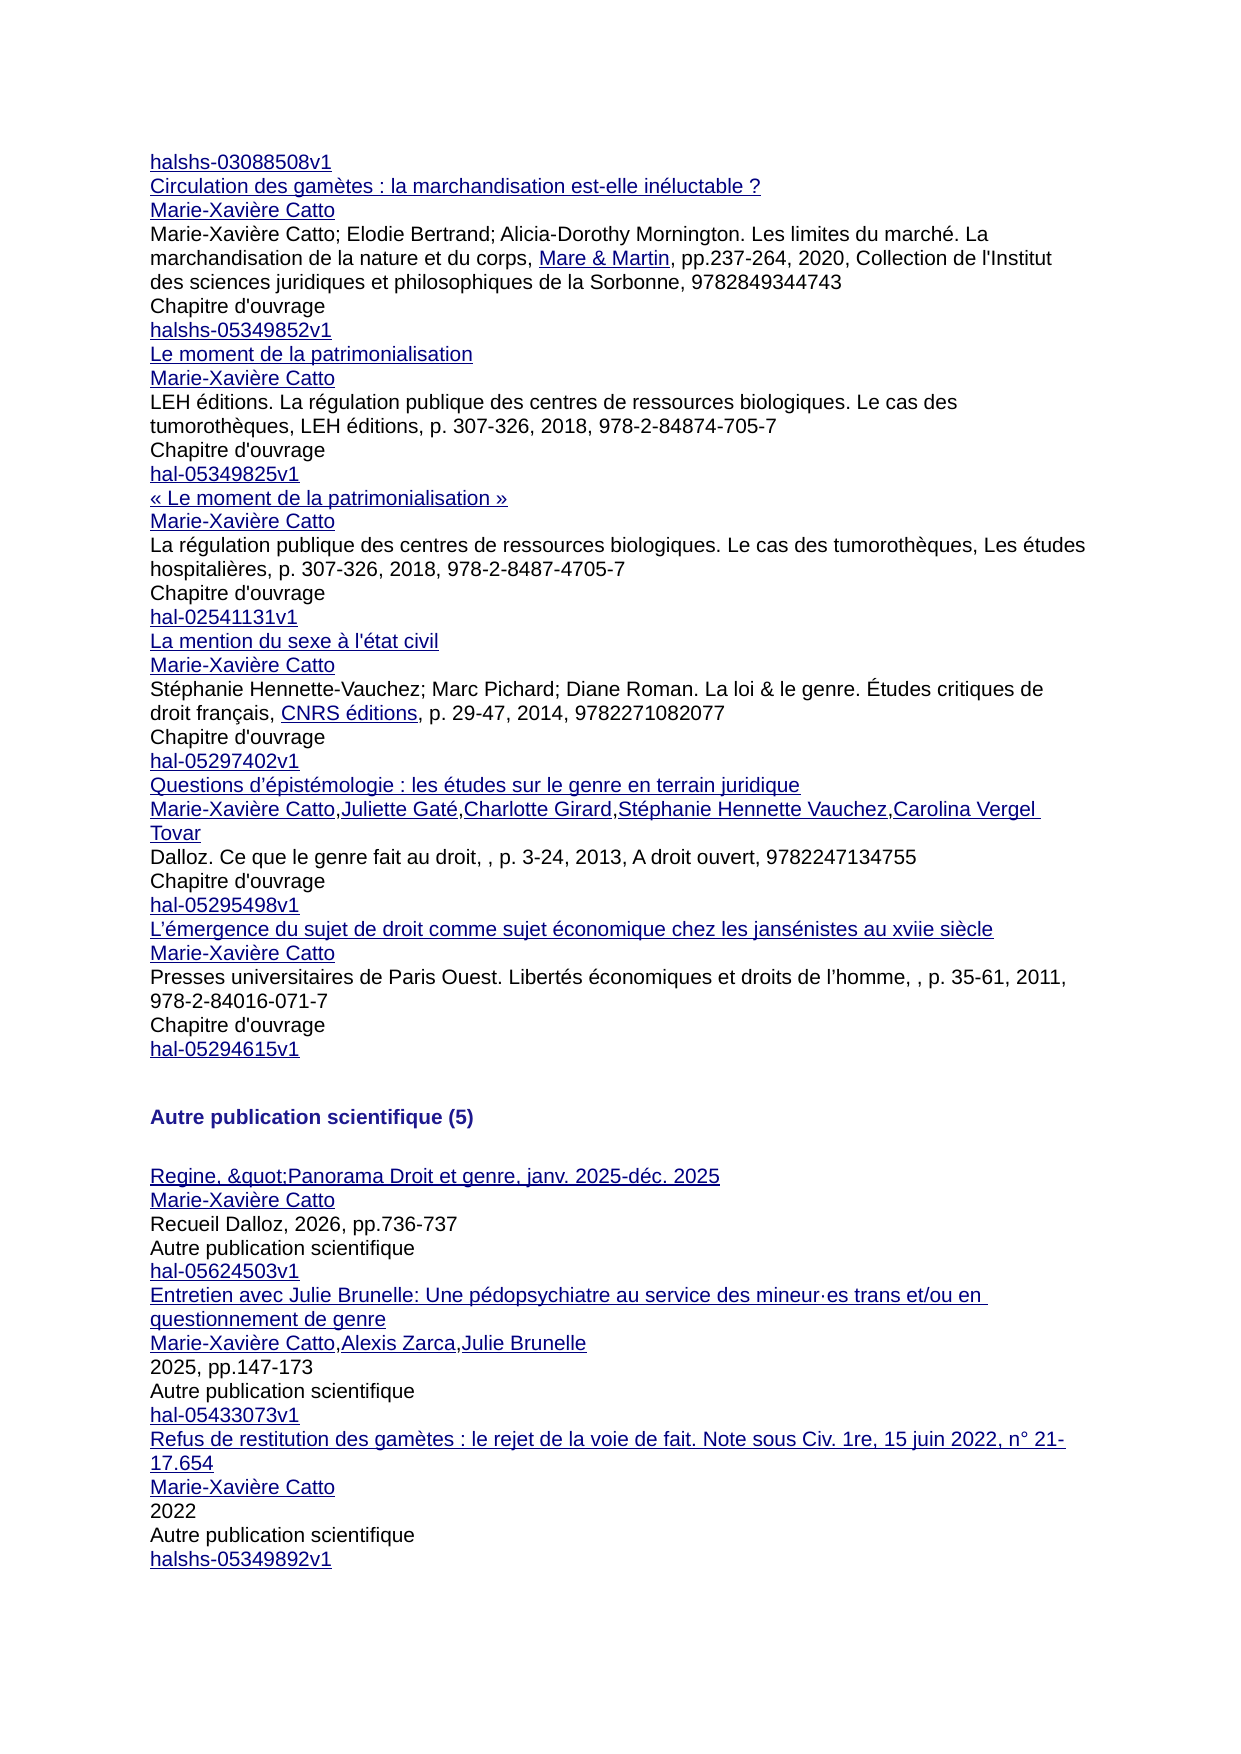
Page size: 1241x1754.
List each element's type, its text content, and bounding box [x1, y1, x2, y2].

table_cell Questions d’épistémologie : les études sur le genre en terrain juridique Marie-Xavière Catto,Juliette Gaté,Charlotte Girard,Stéphanie Hennette Vauchez,Carolina Vergel Tovar Dalloz. Ce que le genre fait au droit, , p. 3-24, 2013, A droit ouvert, 9782247134755 Chapitre d'ouvrage hal-05295498v1 [150, 773, 1090, 917]
table_cell Refus de restitution des gamètes : le rejet de la voie de fait. Note sous Civ. 1re, 15 juin 2022, n° 21-17.654 Marie-Xavière Catto 2022 Autre publication scientifique halshs-05349892v1 [150, 1427, 1090, 1571]
table_header Regine, &quot;Panorama Droit et genre, janv. 2025-déc. 2025 Marie-Xavière Catto Recueil Dalloz, 2026, pp.736-737 Autre publication scientifique hal-05624503v1 [150, 1164, 1090, 1283]
table_cell « Le moment de la patrimonialisation » Marie-Xavière Catto La régulation publique des centres de ressources biologiques. Le cas des tumorothèques, Les études hospitalières, p. 307-326, 2018, 978-2-8487-4705-7 Chapitre d'ouvrage hal-02541131v1 [150, 485, 1090, 629]
table_cell Entretien avec Julie Brunelle: Une pédopsychiatre au service des mineur·es trans et/ou en questionnement de genre Marie-Xavière Catto,Alexis Zarca,Julie Brunelle 2025, pp.147-173 Autre publication scientifique hal-05433073v1 [150, 1283, 1090, 1427]
table_cell Le moment de la patrimonialisation Marie-Xavière Catto LEH éditions. La régulation publique des centres de ressources biologiques. Le cas des tumorothèques, LEH éditions, p. 307-326, 2018, 978-2-84874-705-7 Chapitre d'ouvrage hal-05349825v1 [150, 342, 1090, 485]
table_cell Circulation des gamètes : la marchandisation est-elle inéluctable ? Marie-Xavière Catto Marie-Xavière Catto; Elodie Bertrand; Alicia-Dorothy Mornington. Les limites du marché. La marchandisation de la nature et du corps, Mare & Martin, pp.237-264, 2020, Collection de l'Institut des sciences juridiques et philosophiques de la Sorbonne, 9782849344743 Chapitre d'ouvrage halshs-05349852v1 [150, 174, 1090, 342]
subtitle Autre publication scientifique (5) [150, 1105, 1090, 1129]
table_cell halshs-03088508v1 [150, 150, 1090, 174]
table_cell L’émergence du sujet de droit comme sujet économique chez les jansénistes au xviie siècle Marie-Xavière Catto Presses universitaires de Paris Ouest. Libertés économiques et droits de l’homme, , p. 35-61, 2011, 978-2-84016-071-7 Chapitre d'ouvrage hal-05294615v1 [150, 917, 1090, 1060]
table_cell La mention du sexe à l'état civil Marie-Xavière Catto Stéphanie Hennette-Vauchez; Marc Pichard; Diane Roman. La loi & le genre. Études critiques de droit français, CNRS éditions, p. 29-47, 2014, 9782271082077 Chapitre d'ouvrage hal-05297402v1 [150, 629, 1090, 773]
